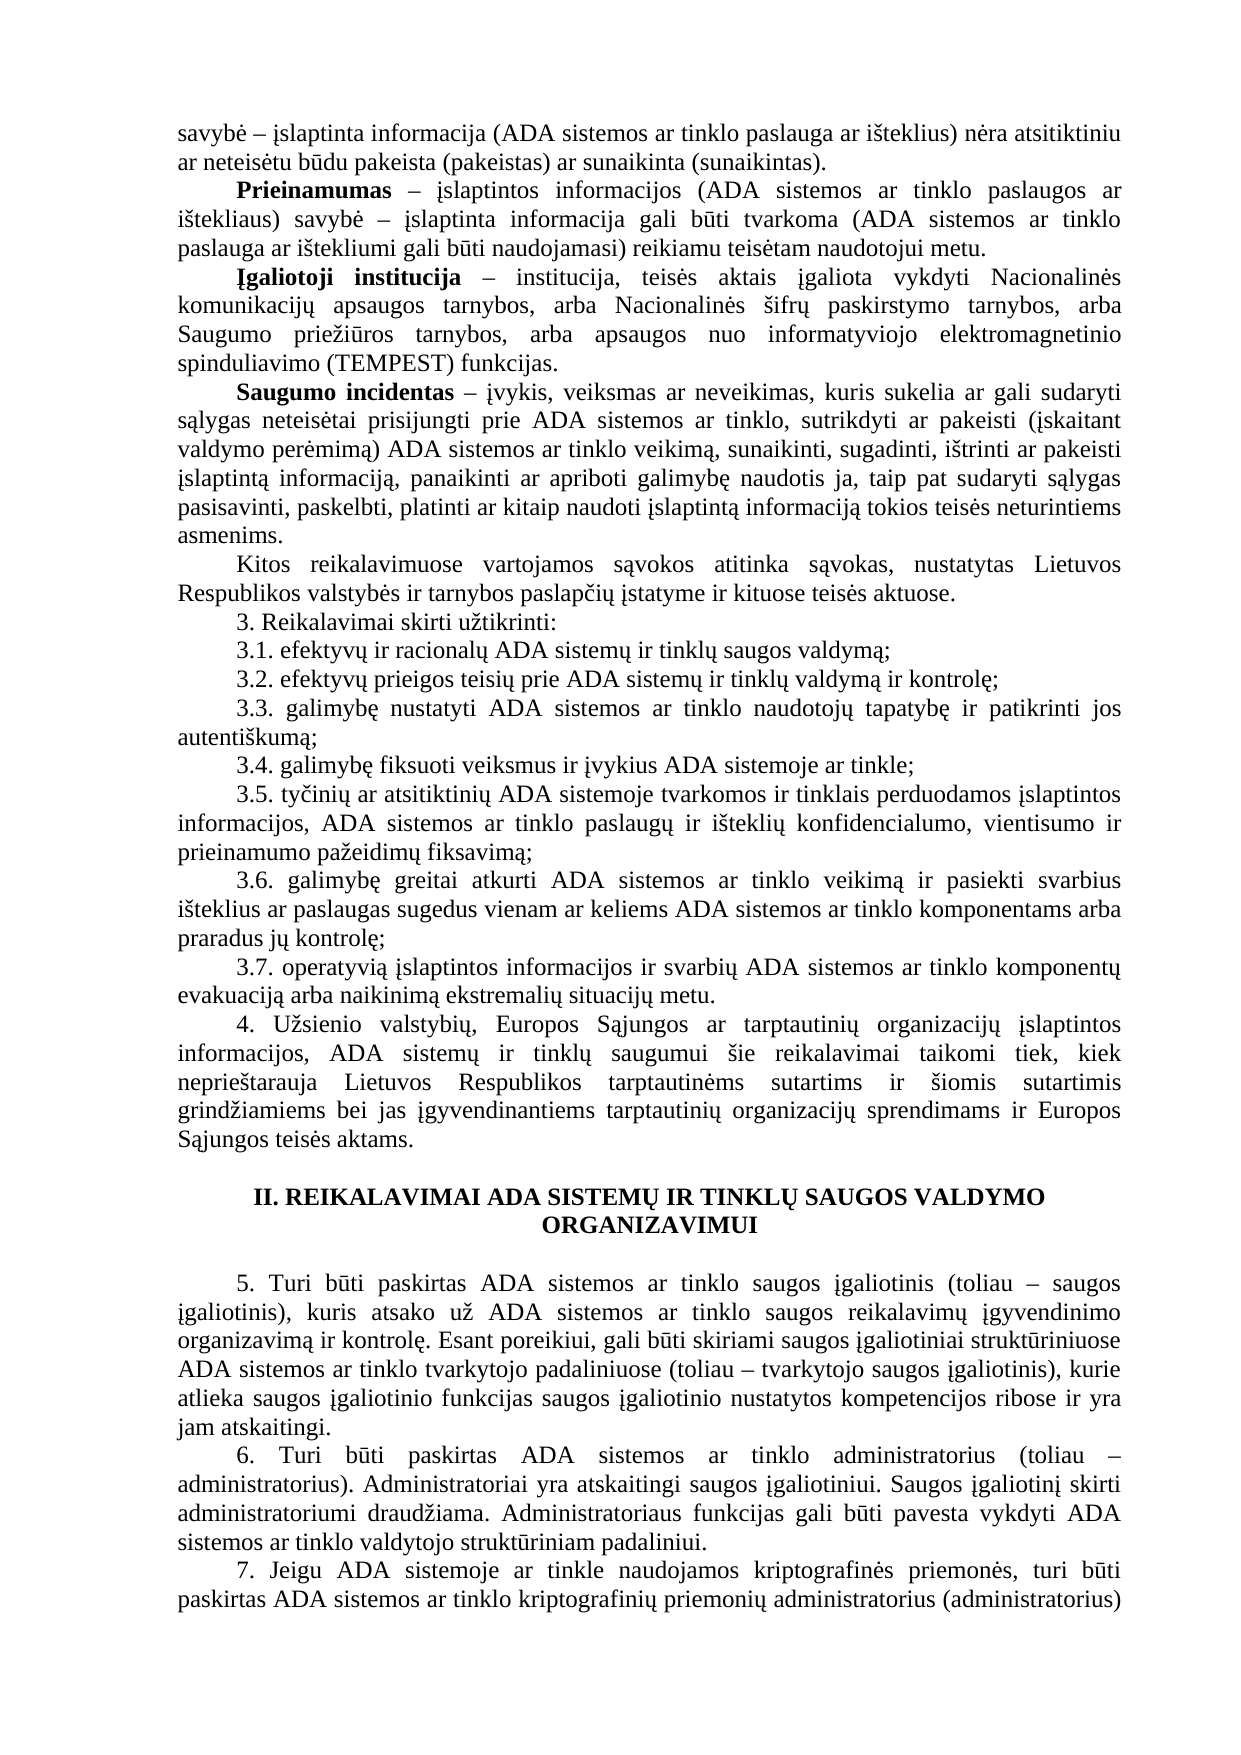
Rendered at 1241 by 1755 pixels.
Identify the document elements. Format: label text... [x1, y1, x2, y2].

text 3.6. galimybę greitai atkurti ADA sistemos ar tinklo veikimą ir pasiekti svarbius išteklius ar paslaugas sugedus vienam ar keliems ADA sistemos ar tinklo komponentams arba praradus jų kontrolę; [177, 866, 1122, 952]
text Prieinamumas – įslaptintos informacijos (ADA sistemos ar tinklo paslaugos ar ištekliaus) savybė – įslaptinta informacija gali būti tvarkoma (ADA sistemos ar tinklo paslauga ar ištekliumi gali būti naudojamasi) reikiamu teisėtam naudotojui metu. [177, 176, 1122, 262]
text 3.1. efektyvų ir racionalų ADA sistemų ir tinklų saugos valdymą; [177, 636, 1122, 664]
text 5. Turi būti paskirtas ADA sistemos ar tinklo saugos įgaliotinis (toliau – saugos įgaliotinis), kuris atsako už ADA sistemos ar tinklo saugos reikalavimų įgyvendinimo organizavimą ir kontrolę. Esant poreikiui, gali būti skiriami saugos įgaliotiniai struktūriniuose ADA sistemos ar tinklo tvarkytojo padaliniuose (toliau – tvarkytojo saugos įgaliotinis), kurie atlieka saugos įgaliotinio funkcijas saugos įgaliotinio nustatytos kompetencijos ribose ir yra jam atskaitingi. [177, 1268, 1122, 1441]
text 3.5. tyčinių ar atsitiktinių ADA sistemoje tvarkomos ir tinklais perduodamos įslaptintos informacijos, ADA sistemos ar tinklo paslaugų ir išteklių konfidencialumo, vientisumo ir prieinamumo pažeidimų fiksavimą; [177, 779, 1122, 866]
text Kitos reikalavimuose vartojamos sąvokos atitinka sąvokas, nustatytas Lietuvos Respublikos valstybės ir tarnybos paslapčių įstatyme ir kituose teisės aktuose. [177, 549, 1122, 607]
text 6. Turi būti paskirtas ADA sistemos ar tinklo administratorius (toliau – administratorius). Administratoriai yra atskaitingi saugos įgaliotiniui. Saugos įgaliotinį skirti administratoriumi draudžiama. Administratoriaus funkcijas gali būti pavesta vykdyti ADA sistemos ar tinklo valdytojo struktūriniam padaliniui. [177, 1441, 1122, 1556]
text 3.3. galimybę nustatyti ADA sistemos ar tinklo naudotojų tapatybę ir patikrinti jos autentiškumą; [177, 693, 1122, 751]
text Saugumo incidentas – įvykis, veiksmas ar neveikimas, kuris sukelia ar gali sudaryti sąlygas neteisėtai prisijungti prie ADA sistemos ar tinklo, sutrikdyti ar pakeisti (įskaitant valdymo perėmimą) ADA sistemos ar tinklo veikimą, sunaikinti, sugadinti, ištrinti ar pakeisti įslaptintą informaciją, panaikinti ar apriboti galimybę naudotis ja, taip pat sudaryti sąlygas pasisavinti, paskelbti, platinti ar kitaip naudoti įslaptintą informaciją tokios teisės neturintiems asmenims. [177, 377, 1122, 549]
text 7. Jeigu ADA sistemoje ar tinkle naudojamos kriptografinės priemonės, turi būti paskirtas ADA sistemos ar tinklo kriptografinių priemonių administratorius (administratorius) [177, 1556, 1122, 1613]
text 3.2. efektyvų prieigos teisių prie ADA sistemų ir tinklų valdymą ir kontrolę; [177, 664, 1122, 693]
text Įgaliotoji institucija – institucija, teisės aktais įgaliota vykdyti Nacionalinės komunikacijų apsaugos tarnybos, arba Nacionalinės šifrų paskirstymo tarnybos, arba Saugumo priežiūros tarnybos, arba apsaugos nuo informatyviojo elektromagnetinio spinduliavimo (TEMPEST) funkcijas. [177, 262, 1122, 377]
text 3.7. operatyvią įslaptintos informacijos ir svarbių ADA sistemos ar tinklo komponentų evakuaciją arba naikinimą ekstremalių situacijų metu. [177, 952, 1122, 1009]
text savybė – įslaptinta informacija (ADA sistemos ar tinklo paslauga ar išteklius) nėra atsitiktiniu ar neteisėtu būdu pakeista (pakeistas) ar sunaikinta (sunaikintas). [177, 118, 1122, 176]
text 3. Reikalavimai skirti užtikrinti: [177, 607, 1122, 636]
text II. REIKALAVIMAI ADA sistemų ir tinklų saugos valdymO ORGANIZAVIMUI [177, 1182, 1122, 1239]
text 3.4. galimybę fiksuoti veiksmus ir įvykius ADA sistemoje ar tinkle; [177, 751, 1122, 779]
text 4. Užsienio valstybių, Europos Sąjungos ar tarptautinių organizacijų įslaptintos informacijos, ADA sistemų ir tinklų saugumui šie reikalavimai taikomi tiek, kiek neprieštarauja Lietuvos Respublikos tarptautinėms sutartims ir šiomis sutartimis grindžiamiems bei jas įgyvendinantiems tarptautinių organizacijų sprendimams ir Europos Sąjungos teisės aktams. [177, 1009, 1122, 1153]
